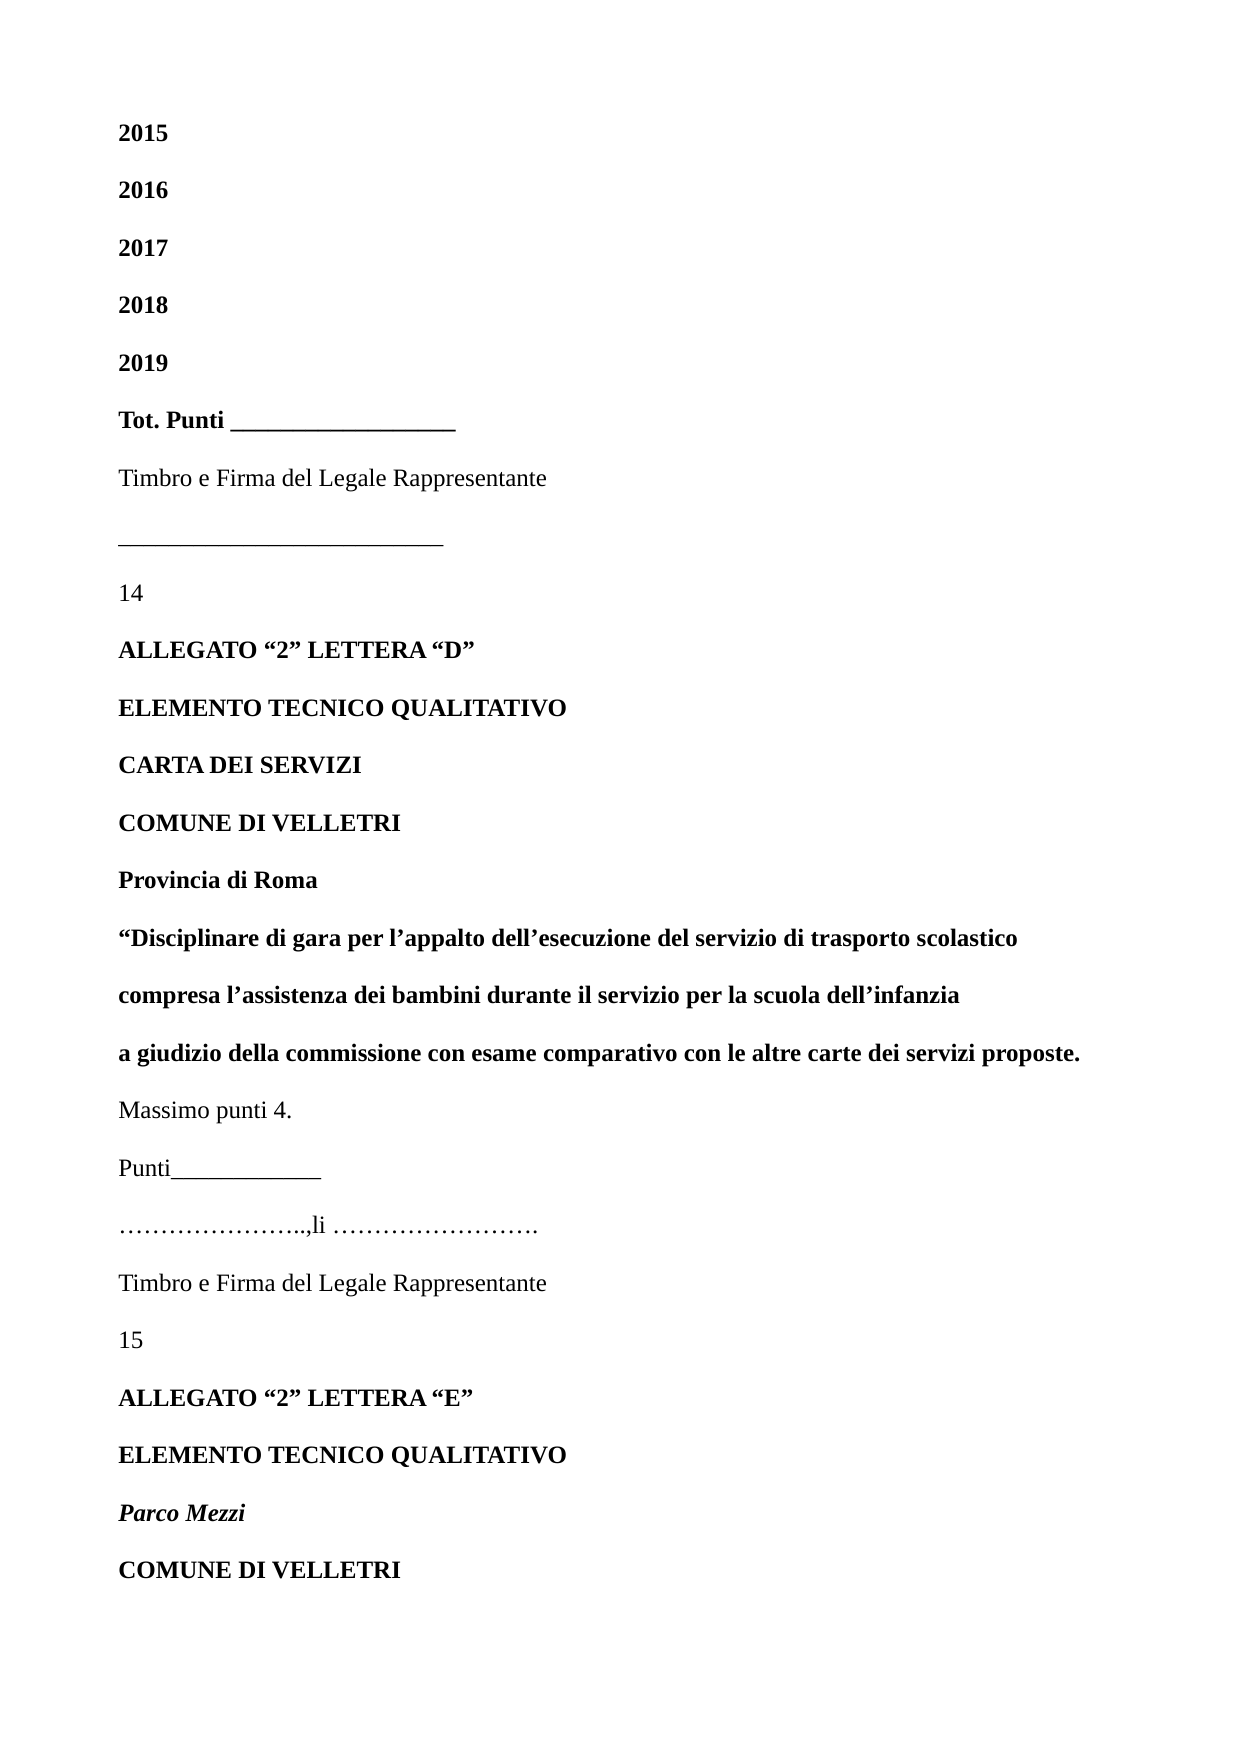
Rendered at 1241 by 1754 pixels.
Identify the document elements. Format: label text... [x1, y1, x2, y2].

text compresa l’assistenza dei bambini durante il servizio per la scuola dell’infanzia [118, 981, 1122, 1009]
text ELEMENTO TECNICO QUALITATIVO [118, 1441, 1122, 1469]
text CARTA DEI SERVIZI [118, 751, 1122, 779]
text __________________________ [118, 521, 1122, 549]
text “Disciplinare di gara per l’appalto dell’esecuzione del servizio di trasporto scolastico [118, 923, 1122, 952]
text Punti____________ [118, 1153, 1122, 1182]
text 2016 [118, 176, 1122, 204]
text 2015 [118, 118, 1122, 147]
text a giudizio della commissione con esame comparativo con le altre carte dei servizi proposte. [118, 1038, 1122, 1067]
text ALLEGATO “2” LETTERA “E” [118, 1383, 1122, 1412]
text 14 [118, 578, 1122, 607]
text Provincia di Roma [118, 866, 1122, 894]
text 2017 [118, 233, 1122, 262]
text 15 [118, 1326, 1122, 1354]
text 2019 [118, 348, 1122, 377]
text COMUNE DI VELLETRI [118, 1556, 1122, 1584]
text Timbro e Firma del Legale Rappresentante [118, 1268, 1122, 1297]
text Tot. Punti __________________ [118, 406, 1122, 434]
text Massimo punti 4. [118, 1096, 1122, 1124]
text ALLEGATO “2” LETTERA “D” [118, 636, 1122, 664]
text 2018 [118, 291, 1122, 319]
text Parco Mezzi [118, 1498, 1122, 1527]
text COMUNE DI VELLETRI [118, 808, 1122, 837]
text …………………..,li ……………………. [118, 1211, 1122, 1239]
text ELEMENTO TECNICO QUALITATIVO [118, 693, 1122, 722]
text Timbro e Firma del Legale Rappresentante [118, 463, 1122, 492]
